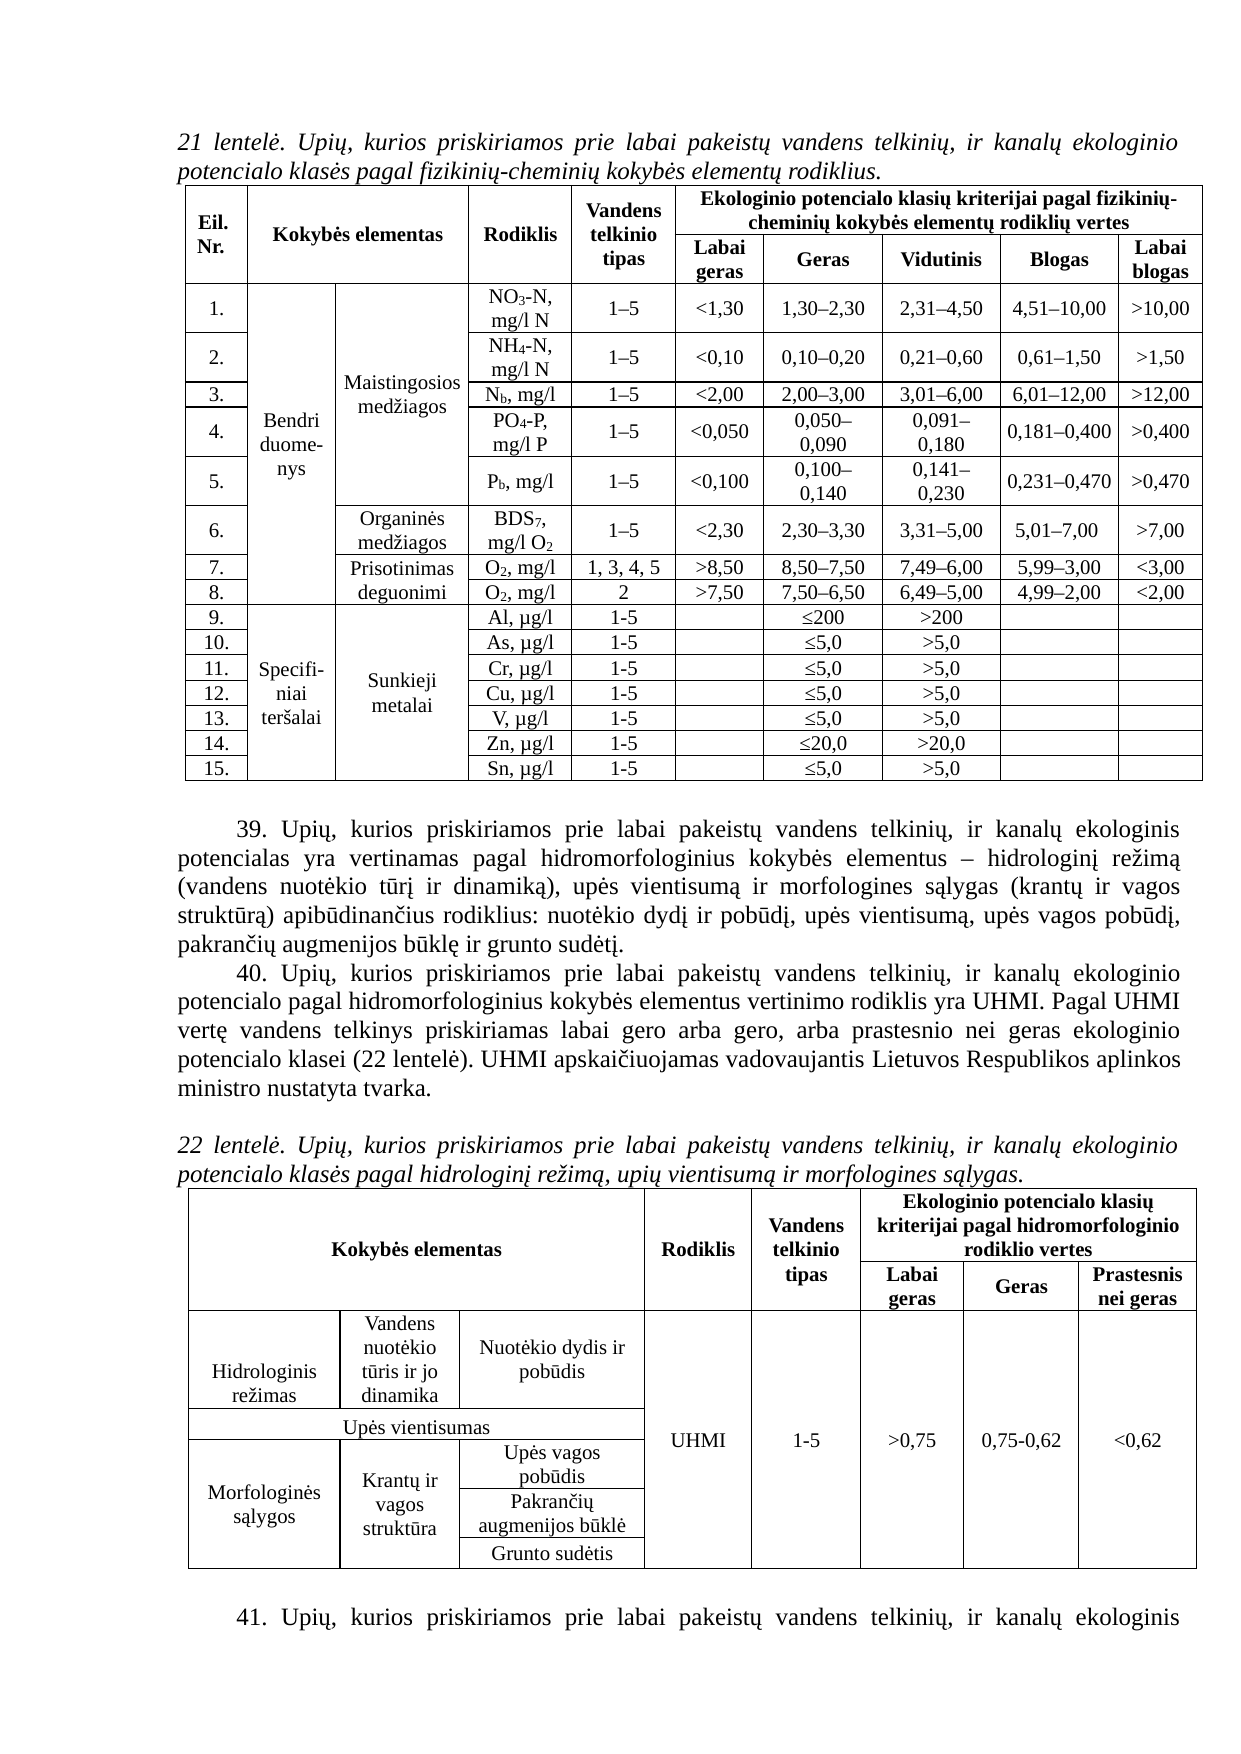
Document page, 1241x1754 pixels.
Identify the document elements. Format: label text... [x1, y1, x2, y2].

table_cell 5,99–3,00 [1001, 555, 1118, 579]
table_cell NO3-N, mg/l N [469, 284, 571, 332]
table_cell [1001, 681, 1118, 704]
table_cell 8,50–7,50 [764, 555, 882, 579]
table_cell 1–5 [572, 383, 675, 406]
table_cell <0,62 [1079, 1311, 1196, 1568]
table_header Rodiklis [645, 1189, 751, 1310]
table_cell ≤5,0 [764, 630, 882, 654]
table_cell O2, mg/l [469, 555, 571, 579]
table_cell 4,99–2,00 [1001, 580, 1118, 604]
table_cell 3,01–6,00 [883, 383, 1000, 406]
table_cell >10,00 [1119, 284, 1202, 332]
table_cell 1,30–2,30 [764, 284, 882, 332]
table_cell [1001, 731, 1118, 755]
table_cell Prastesnis nei geras [1079, 1262, 1196, 1310]
table_cell [1119, 605, 1202, 629]
table_cell 0,100–0,140 [764, 457, 882, 505]
table_cell Labai blogas [1119, 235, 1202, 283]
table_cell 1-5 [572, 756, 675, 780]
table_cell >12,00 [1119, 383, 1202, 406]
table_cell 5,01–7,00 [1001, 506, 1118, 554]
table_cell 12. [186, 681, 247, 704]
table_cell [676, 681, 763, 704]
table_cell [1001, 706, 1118, 730]
table_header Kokybės elementas [248, 186, 468, 283]
table_cell [676, 605, 763, 629]
table_header Ekologinio potencialo klasių kriterijai pagal hidromorfologinio rodiklio vertes [861, 1189, 1196, 1261]
table_cell [1119, 706, 1202, 730]
table_cell >0,470 [1119, 457, 1202, 505]
table_cell <2,00 [676, 383, 763, 406]
table_cell 1–5 [572, 457, 675, 505]
table_cell 3,31–5,00 [883, 506, 1000, 554]
table_cell >8,50 [676, 555, 763, 579]
table_cell >200 [883, 605, 1000, 629]
table_cell 1–5 [572, 506, 675, 554]
table_cell 1-5 [572, 605, 675, 629]
table_cell 1-5 [572, 655, 675, 679]
table_cell 3. [186, 383, 247, 406]
table_cell Nuotėkio dydis ir pobūdis [460, 1311, 644, 1407]
table_cell 6,49–5,00 [883, 580, 1000, 604]
table_cell 1-5 [572, 706, 675, 730]
table_cell [1001, 630, 1118, 654]
table_cell Al, µg/l [469, 605, 571, 629]
table_cell 0,10–0,20 [764, 333, 882, 381]
table_cell UHMI [645, 1311, 751, 1568]
table_cell Vandens nuotėkio tūris ir jo dinamika [341, 1311, 459, 1407]
table_cell Morfologinės sąlygos [189, 1440, 339, 1568]
table_cell 0,050–0,090 [764, 408, 882, 456]
table_cell 1-5 [572, 681, 675, 704]
table_cell [1119, 630, 1202, 654]
table_cell Maistingosios medžiagos [336, 284, 468, 505]
table_cell Prisotinimas deguonimi [336, 555, 468, 604]
table_cell 0,091–0,180 [883, 408, 1000, 456]
table_cell >5,0 [883, 681, 1000, 704]
table_cell 0,231–0,470 [1001, 457, 1118, 505]
table_cell >7,00 [1119, 506, 1202, 554]
table_cell ≤5,0 [764, 706, 882, 730]
table_cell BDS7, mg/l O2 [469, 506, 571, 554]
table_cell [1001, 605, 1118, 629]
table_cell 13. [186, 706, 247, 730]
table_cell Labai geras [676, 235, 763, 283]
table_cell Organinės medžiagos [336, 506, 468, 554]
table_cell 1–5 [572, 284, 675, 332]
table_cell 1-5 [572, 630, 675, 654]
table_cell [1119, 756, 1202, 780]
table_cell As, µg/l [469, 630, 571, 654]
text 21 lentelė. Upių, kurios priskiriamos prie labai pakeistų vandens telkinių, ir kanalų ekologinio potencialo klasės pagal fizikinių-cheminių kokybės elementų rodiklius. [177, 127, 1181, 185]
text 41. Upių, kurios priskiriamos prie labai pakeistų vandens telkinių, ir kanalų ekologinis [177, 1602, 1181, 1631]
table_cell <2,00 [1119, 580, 1202, 604]
table_cell <1,30 [676, 284, 763, 332]
table_cell Grunto sudėtis [460, 1538, 644, 1568]
table_cell <0,10 [676, 333, 763, 381]
table_cell >0,75 [861, 1311, 963, 1568]
table_cell Specifi-niai teršalai [248, 605, 335, 780]
table_cell >5,0 [883, 630, 1000, 654]
table_header Kokybės elementas [189, 1189, 644, 1310]
text 40. Upių, kurios priskiriamos prie labai pakeistų vandens telkinių, ir kanalų ekologinio potencialo pagal hidromorfologinius kokybės elementus vertinimo rodiklis yra UHMI. Pagal UHMI vertę vandens telkinys priskiriamas labai gero arba gero, arba prastesnio nei geras ekologinio potencialo klasei (22 lentelė). UHMI apskaičiuojamas vadovaujantis Lietuvos Respublikos aplinkos ministro nustatyta tvarka. [177, 958, 1181, 1101]
table_cell Hidrologinis režimas [189, 1311, 339, 1407]
table_cell [676, 655, 763, 679]
table_cell 1, 3, 4, 5 [572, 555, 675, 579]
table_cell Sunkieji metalai [336, 605, 468, 780]
table_cell V, µg/l [469, 706, 571, 730]
table_cell Pb, mg/l [469, 457, 571, 505]
table_cell >20,0 [883, 731, 1000, 755]
table_cell 0,61–1,50 [1001, 333, 1118, 381]
table_cell Geras [764, 235, 882, 283]
table_cell <0,100 [676, 457, 763, 505]
table_cell [676, 756, 763, 780]
table_cell ≤5,0 [764, 681, 882, 704]
text 22 lentelė. Upių, kurios priskiriamos prie labai pakeistų vandens telkinių, ir kanalų ekologinio potencialo klasės pagal hidrologinį režimą, upių vientisumą ir morfologines sąlygas. [177, 1130, 1181, 1188]
table_cell 6,01–12,00 [1001, 383, 1118, 406]
table_cell 15. [186, 756, 247, 780]
table_cell <2,30 [676, 506, 763, 554]
table_cell Cu, µg/l [469, 681, 571, 704]
table_cell 4. [186, 408, 247, 456]
table_cell Geras [964, 1262, 1078, 1310]
table_header Ekologinio potencialo klasių kriterijai pagal fizikinių-cheminių kokybės elementų rodiklių vertes [676, 186, 1202, 234]
table_cell 1–5 [572, 408, 675, 456]
table_cell 2 [572, 580, 675, 604]
table_cell O2, mg/l [469, 580, 571, 604]
table_cell 4,51–10,00 [1001, 284, 1118, 332]
table_cell Vidutinis [883, 235, 1000, 283]
table_cell >1,50 [1119, 333, 1202, 381]
table_cell ≤200 [764, 605, 882, 629]
table_cell Cr, µg/l [469, 655, 571, 679]
table_cell Pakrančių augmenijos būklė [460, 1489, 644, 1537]
table_cell Blogas [1001, 235, 1118, 283]
table_header Vandens telkinio tipas [752, 1189, 860, 1310]
table_cell Zn, µg/l [469, 731, 571, 755]
table_cell [1119, 731, 1202, 755]
table_cell >0,400 [1119, 408, 1202, 456]
table_cell 1. [186, 284, 247, 332]
table_cell 7. [186, 555, 247, 579]
table_cell 1–5 [572, 333, 675, 381]
table_cell PO4-P, mg/l P [469, 408, 571, 456]
table_cell 10. [186, 630, 247, 654]
table_cell ≤5,0 [764, 756, 882, 780]
table_cell <3,00 [1119, 555, 1202, 579]
table_cell 2,31–4,50 [883, 284, 1000, 332]
table_cell 2,00–3,00 [764, 383, 882, 406]
table_cell 9. [186, 605, 247, 629]
table_cell 5. [186, 457, 247, 505]
table_cell 11. [186, 655, 247, 679]
table_cell >5,0 [883, 655, 1000, 679]
table_cell [1119, 655, 1202, 679]
table_cell [676, 731, 763, 755]
table_cell 1-5 [752, 1311, 860, 1568]
table_cell >5,0 [883, 706, 1000, 730]
text 39. Upių, kurios priskiriamos prie labai pakeistų vandens telkinių, ir kanalų ekologinis potencialas yra vertinamas pagal hidromorfologinius kokybės elementus – hidrologinį režimą (vandens nuotėkio tūrį ir dinamiką), upės vientisumą ir morfologines sąlygas (krantų ir vagos struktūrą) apibūdinančius rodiklius: nuotėkio dydį ir pobūdį, upės vientisumą, upės vagos pobūdį, pakrančių augmenijos būklę ir grunto sudėtį. [177, 814, 1181, 958]
table_cell Upės vagos pobūdis [460, 1440, 644, 1488]
table_cell 7,50–6,50 [764, 580, 882, 604]
table_cell 0,141–0,230 [883, 457, 1000, 505]
table_cell 2. [186, 333, 247, 381]
table_header Eil. Nr. [186, 186, 247, 283]
table_cell 1-5 [572, 731, 675, 755]
table_cell 0,181–0,400 [1001, 408, 1118, 456]
table_cell >7,50 [676, 580, 763, 604]
table_header Rodiklis [469, 186, 571, 283]
table_cell 14. [186, 731, 247, 755]
table_cell 7,49–6,00 [883, 555, 1000, 579]
table_cell 0,75-0,62 [964, 1311, 1078, 1568]
table_cell [676, 706, 763, 730]
table_cell >5,0 [883, 756, 1000, 780]
table_cell Labai geras [861, 1262, 963, 1310]
table_cell 6. [186, 506, 247, 554]
table_cell <0,050 [676, 408, 763, 456]
table_cell Krantų ir vagos struktūra [341, 1440, 459, 1568]
table_cell [1001, 756, 1118, 780]
table_cell 8. [186, 580, 247, 604]
table_cell [1119, 681, 1202, 704]
table_cell Upės vientisumas [189, 1409, 644, 1439]
table_cell ≤5,0 [764, 655, 882, 679]
table_cell NH4-N, mg/l N [469, 333, 571, 381]
table_cell Nb, mg/l [469, 383, 571, 406]
table_cell [1001, 655, 1118, 679]
table_cell 0,21–0,60 [883, 333, 1000, 381]
table_cell 2,30–3,30 [764, 506, 882, 554]
table_cell [676, 630, 763, 654]
table_cell Sn, µg/l [469, 756, 571, 780]
table_cell Bendri duome-nys [248, 284, 335, 604]
table_header Vandens telkinio tipas [572, 186, 675, 283]
table_cell ≤20,0 [764, 731, 882, 755]
